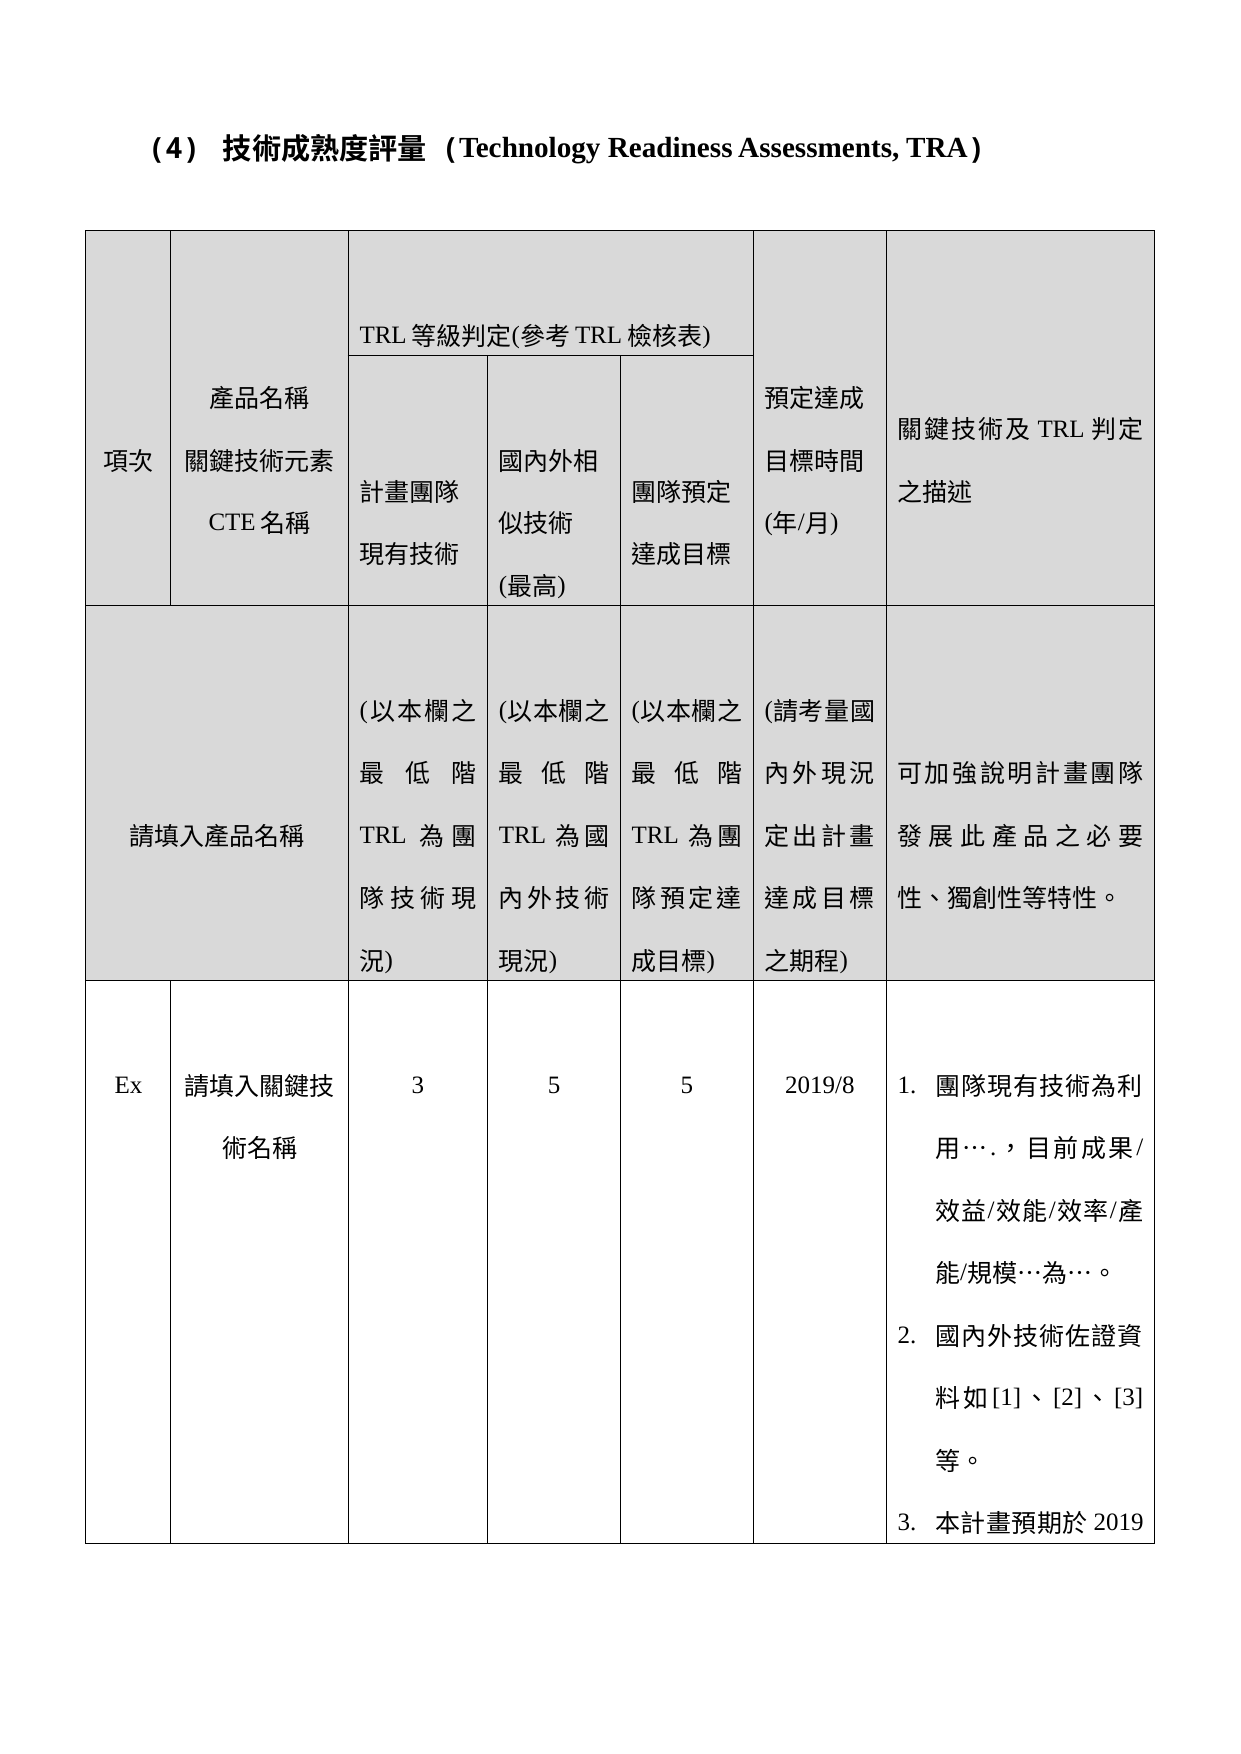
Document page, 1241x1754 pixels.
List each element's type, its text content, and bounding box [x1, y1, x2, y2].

table_header TRL等級判定(參考TRL檢核表) [349, 231, 753, 355]
table_cell (以本欄之最低階TRL為團隊預定達成目標) [621, 606, 753, 980]
table_cell 請填入產品名稱 [86, 606, 348, 980]
table_cell 請填入關鍵技術名稱 [171, 981, 348, 1543]
list 技術成熟度評量 (Technology Readiness Assessments, TRA) [148, 105, 1152, 168]
table_header 產品名稱 關鍵技術元素CTE名稱 [171, 231, 348, 605]
table_header 預定達成目標時間(年/月) [754, 231, 886, 605]
table_cell Ex [86, 981, 170, 1543]
table_header 項次 [86, 231, 170, 605]
table_cell 5 [621, 981, 753, 1543]
table_cell 5 [488, 981, 620, 1543]
table_cell 團隊現有技術為利用….，目前成果/效益/效能/效率/產能/規模…為…。 國內外技術佐證資料如[1]、[2]、[3]等。 本計畫預期於2019年8月完成….，預期成果/效益/效能/效率/產能/規模…為…。 [887, 981, 1154, 1543]
table_cell 可加強說明計畫團隊發展此產品之必要性、獨創性等特性。 [887, 606, 1154, 980]
table_header 關鍵技術及TRL判定之描述 [887, 231, 1154, 605]
table_cell (請考量國內外現況定出計畫達成目標之期程) [754, 606, 886, 980]
table_cell (以本欄之最低階TRL為國內外技術現況) [488, 606, 620, 980]
table_cell (以本欄之最低階TRL為團隊技術現況) [349, 606, 487, 980]
table_cell 團隊預定達成目標 [621, 356, 753, 605]
table_cell 3 [349, 981, 487, 1543]
table_cell 2019/8 [754, 981, 886, 1543]
table_cell 國內外相似技術 (最高) [488, 356, 620, 605]
table_cell 計畫團隊現有技術 [349, 356, 487, 605]
